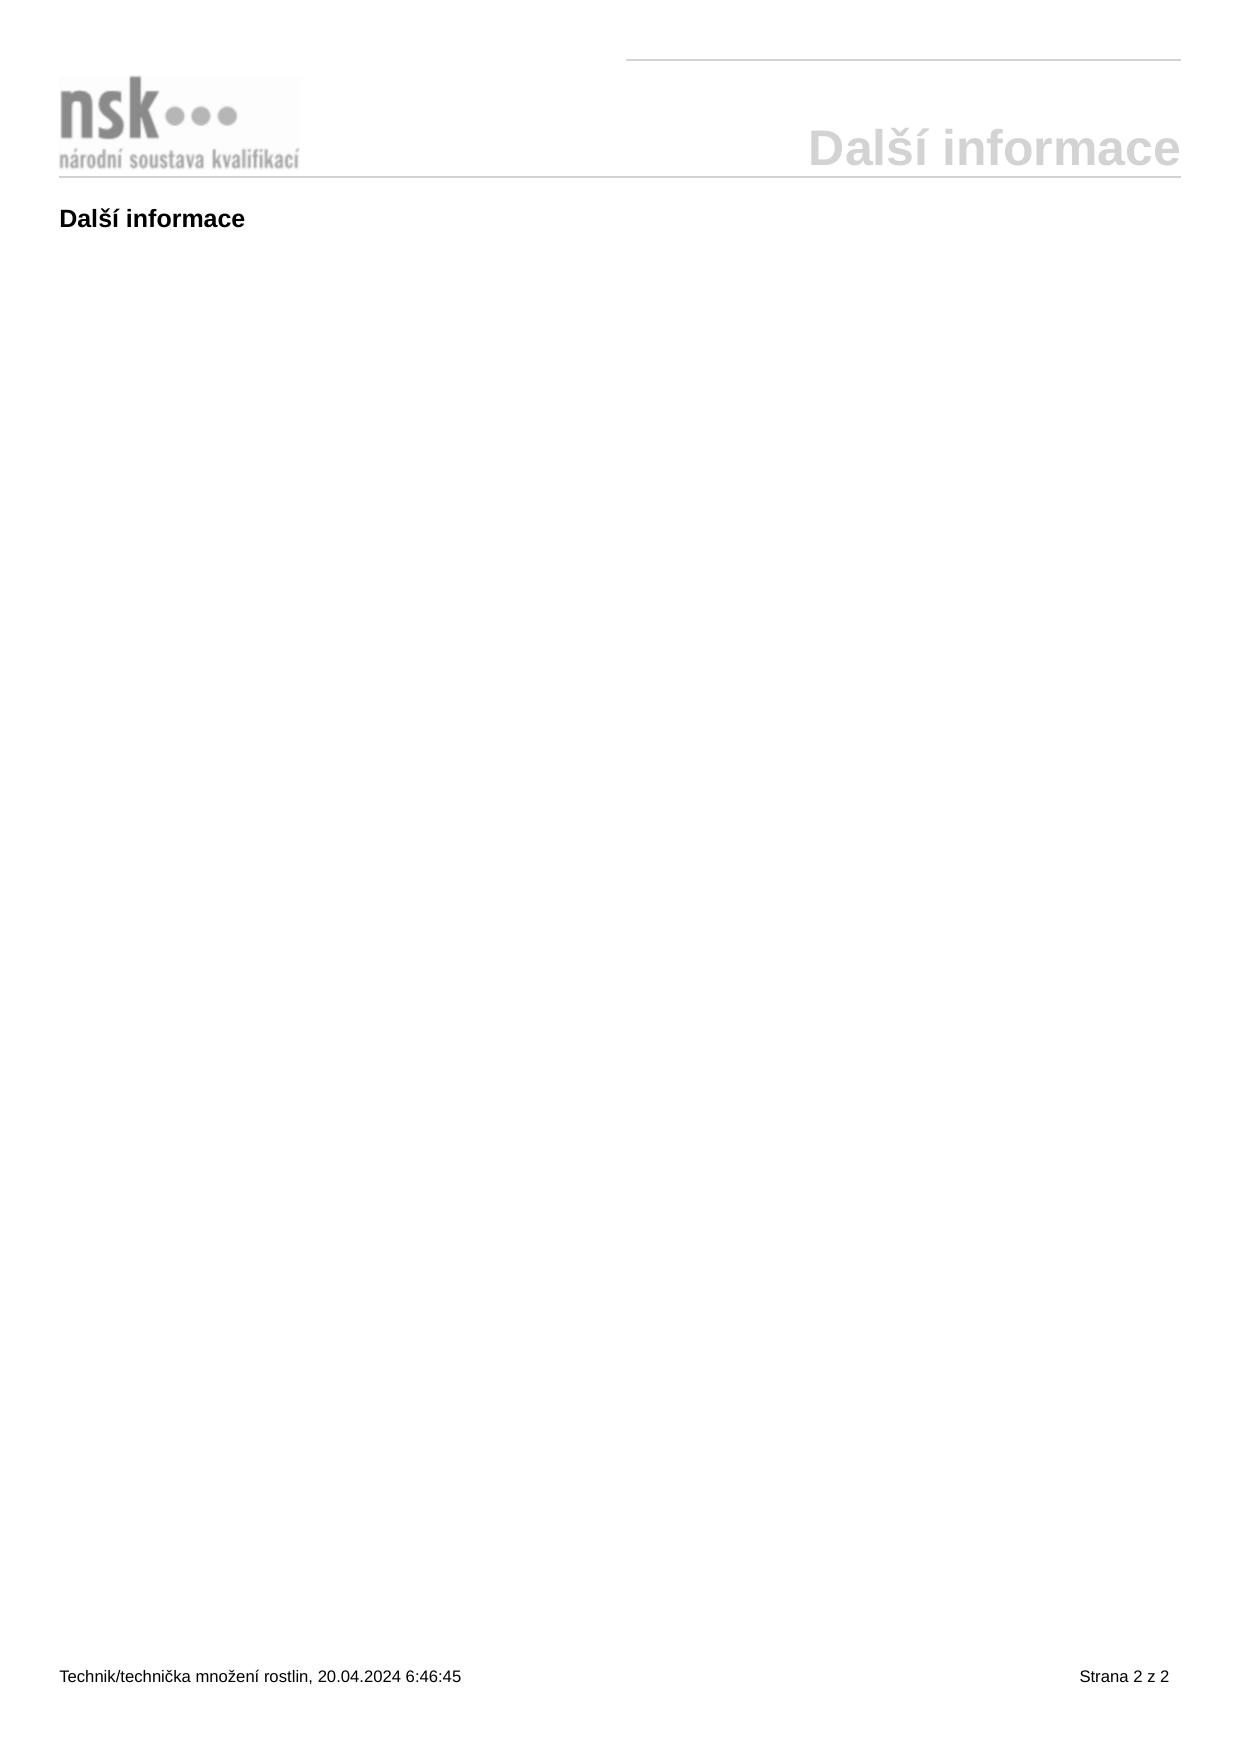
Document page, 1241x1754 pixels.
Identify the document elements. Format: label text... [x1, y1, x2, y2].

table_cell [1169, 236, 1181, 536]
picture [58, 59, 621, 171]
table_cell [620, 1136, 626, 1397]
table_cell [626, 1136, 862, 1397]
table_cell [620, 536, 626, 836]
table_cell [626, 536, 862, 836]
table_cell [484, 236, 620, 536]
table_cell [59, 171, 483, 176]
table_cell Další informace [59, 200, 1181, 236]
table_cell [484, 171, 620, 176]
table_cell [1169, 836, 1181, 1136]
table_cell [862, 194, 1169, 200]
table_cell Další informace [626, 61, 1181, 176]
table_cell [484, 1136, 620, 1397]
table_cell [59, 1397, 483, 1658]
table_cell [621, 59, 626, 170]
table_cell [484, 836, 620, 1136]
table_cell Strana 2 z 2 [862, 1658, 1169, 1694]
table_cell [59, 236, 483, 536]
table_cell [59, 836, 483, 1136]
table_cell [626, 1397, 862, 1658]
table_cell [484, 194, 620, 200]
table_cell [626, 836, 862, 1136]
table_cell [1169, 1397, 1181, 1658]
table_cell [626, 236, 862, 536]
table_cell [862, 1397, 1169, 1658]
table_cell [862, 536, 1169, 836]
table_cell [59, 1136, 483, 1397]
table_cell [1169, 1658, 1181, 1694]
table_cell [626, 194, 862, 200]
table_cell [620, 836, 626, 1136]
table_cell [59, 194, 483, 200]
table_cell [862, 1136, 1169, 1397]
table_cell [59, 536, 483, 836]
table_cell [862, 236, 1169, 536]
table_cell [620, 236, 626, 536]
table_cell [620, 1397, 626, 1658]
table_cell [484, 1397, 620, 1658]
table_cell [59, 178, 1181, 194]
table_cell [484, 536, 620, 836]
table_cell [1169, 194, 1181, 200]
table_cell [862, 836, 1169, 1136]
table_cell Technik/technička množení rostlin, 20.04.2024 6:46:45 [59, 1658, 862, 1694]
table_cell [1169, 1136, 1181, 1397]
table_cell [1169, 536, 1181, 836]
